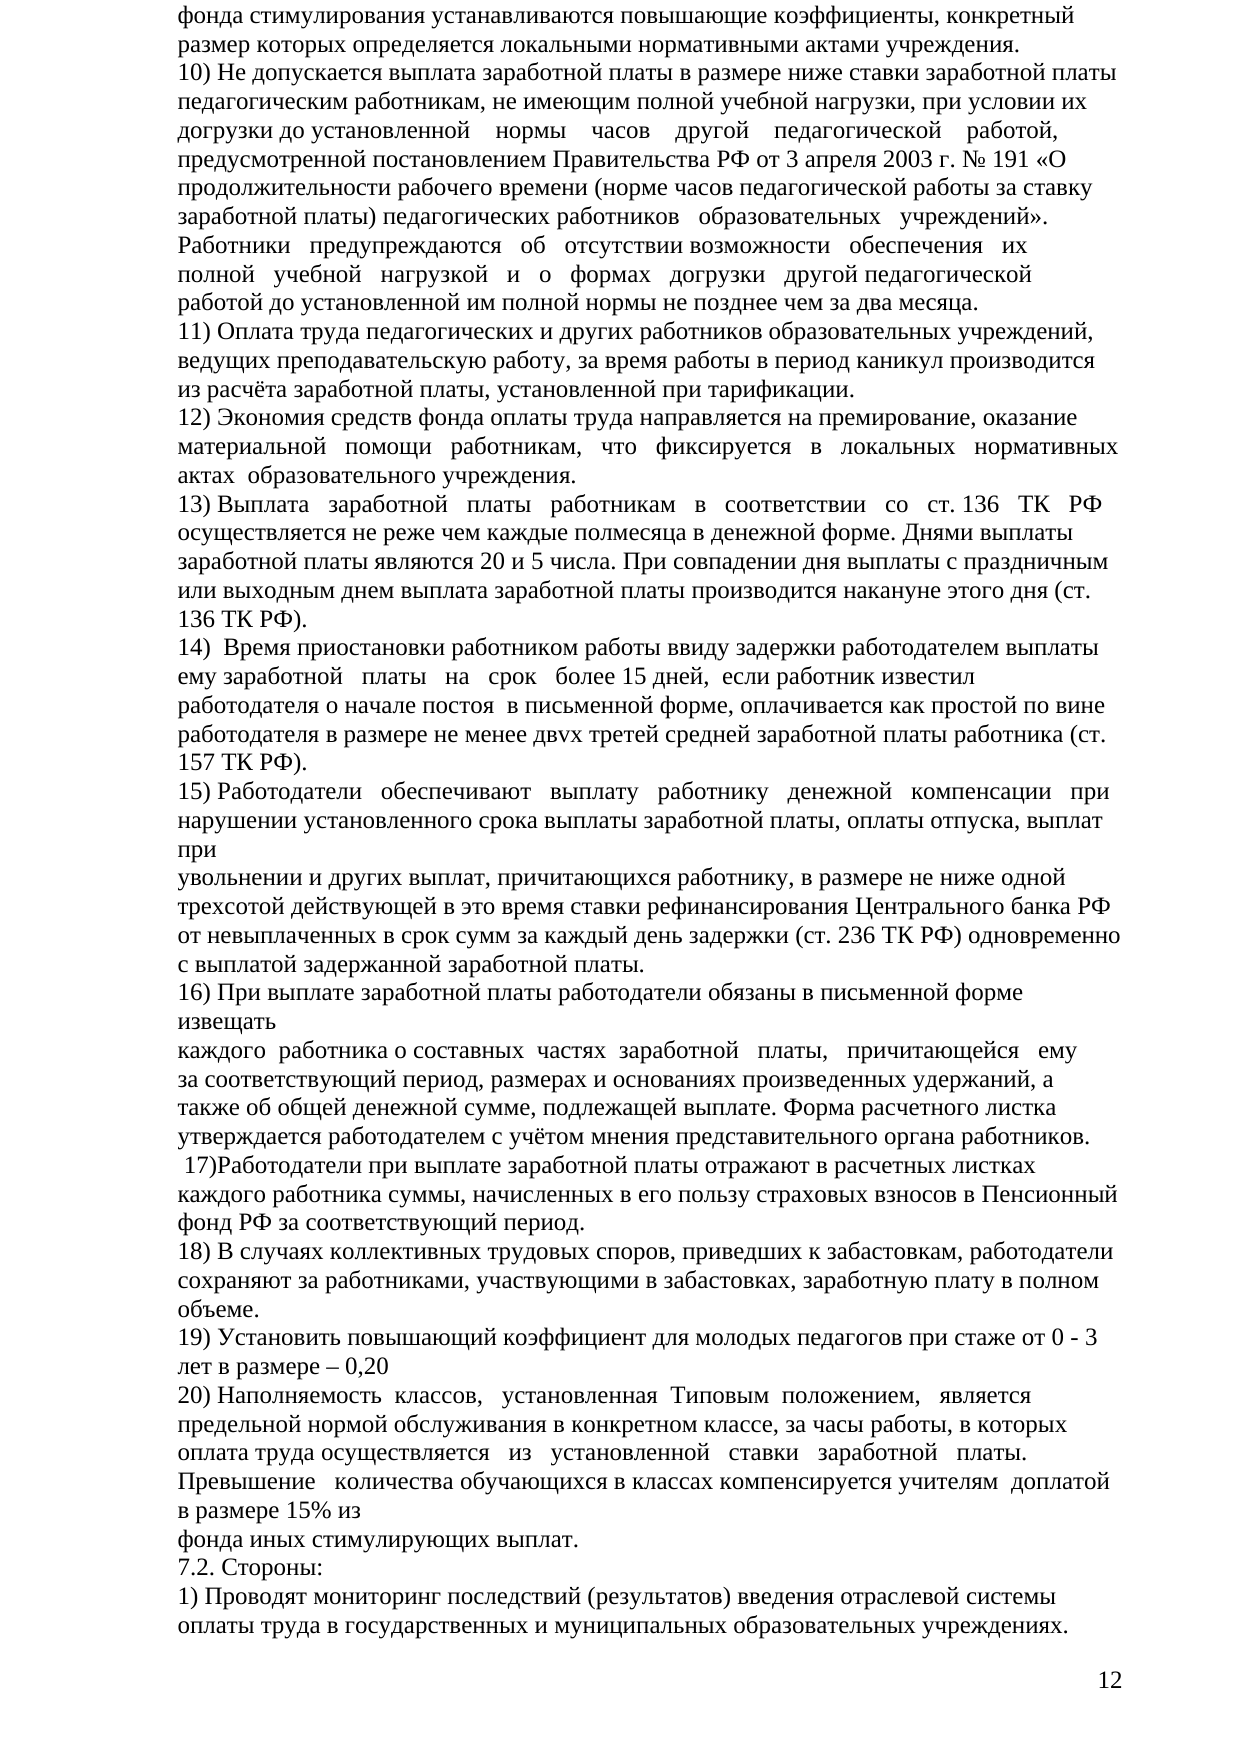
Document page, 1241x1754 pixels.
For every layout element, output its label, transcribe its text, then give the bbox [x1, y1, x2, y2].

text 17)Работодатели при выплате заработной платы отражают в расчетных листках каждого работника суммы, начисленных в его пользу страховых взносов в Пенсионный фонд РФ за соответствующий период. [177, 1150, 1122, 1236]
text 16) При выплате заработной платы работодатели обязаны в письменной форме извещать [177, 977, 1122, 1035]
text нарушении установленного срока выплаты заработной платы, оплаты отпуска, выплат при [177, 805, 1122, 862]
text педагогическим работникам, не имеющим полной учебной нагрузки, при условии их догрузки до установленной нормы часов другой педагогической работой, предусмотренной постановлением Правительства РФ от 3 апреля 2003 г. № 191 «О продолжительности рабочего времени (норме часов педагогической работы за ставку заработной платы) педагогических работников образовательных учреждений». Работники предупреждаются об отсутствии возможности обеспечения их полной учебной нагрузкой и о формах догрузки другой педагогической работой до установленной им полной нормы не позднее чем за два месяца. [177, 86, 1122, 316]
text фонда стимулирования устанавливаются повышающие коэффициенты, конкретный размер которых определяется локальными нормативными актами учреждения. [177, 0, 1122, 57]
text 20) Наполняемость классов, установленная Типовым положением, является предельной нормой обслуживания в конкретном классе, за часы работы, в которых оплата труда осуществляется из установленной ставки заработной платы. Превышение количества обучающихся в классах компенсируется учителям доплатой в размере 15% из [177, 1380, 1122, 1524]
text 15) Работодатели обеспечивают выплату работнику денежной компенсации при [177, 776, 1122, 805]
text каждого работника о составных частях заработной платы, причитающейся ему за соответствующий период, размерах и основаниях произведенных удержаний, а также об общей денежной сумме, подлежащей выплате. Форма расчетного листка утверждается работодателем с учётом мнения представительного органа работников. [177, 1035, 1122, 1150]
text 1) Проводят мониторинг последствий (результатов) введения отраслевой системы оплаты труда в государственных и муниципальных образовательных учреждениях. [177, 1581, 1122, 1639]
text 19) Установить повышающий коэффициент для молодых педагогов при стаже от 0 - 3 лет в размере – 0,20 [177, 1322, 1122, 1380]
text 13) Выплата заработной платы работникам в соответствии со ст. 136 ТК РФ осуществляется не реже чем каждые полмесяца в денежной форме. Днями выплаты заработной платы являются 20 и 5 числа. При совпадении дня выплаты с праздничным или выходным днем выплата заработной платы производится накануне этого дня (ст. 136 ТК РФ). [177, 489, 1122, 632]
text 14) Время приостановки работником работы ввиду задержки работодателем выплаты ему заработной платы на срок более 15 дней, если работник известил работодателя о начале постоя в письменной форме, оплачивается как простой по вине работодателя в размере не менее двvx третей средней заработной платы работника (ст. 157 ТК РФ). [177, 632, 1122, 776]
text 18) В случаях коллективных трудовых споров, приведших к забастовкам, работодатели сохраняют за работниками, участвующими в забастовках, заработную плату в полном объеме. [177, 1236, 1122, 1322]
text 7.2. Стороны: [177, 1552, 1122, 1581]
text фонда иных стимулирующих выплат. [177, 1524, 1122, 1552]
text 12) Экономия средств фонда оплаты труда направляется на премирование, оказание материальной помощи работникам, что фиксируется в локальных нормативных актах образовательного учреждения. [177, 402, 1122, 489]
text 10) Не допускается выплата заработной платы в размере ниже ставки заработной платы [177, 57, 1122, 86]
text 11) Оплата труда педагогических и других работников образовательных учреждений, ведущих преподавательскую работу, за время работы в период каникул производится из расчёта заработной платы, установленной при тарификации. [177, 316, 1122, 402]
text увольнении и других выплат, причитающихся работнику, в размере не ниже одной трехсотой действующей в это время ставки рефинансирования Центрального банка РФ от невыплаченных в срок сумм за каждый день задержки (ст. 236 ТК РФ) одновременно с выплатой задержанной заработной платы. [177, 862, 1122, 977]
